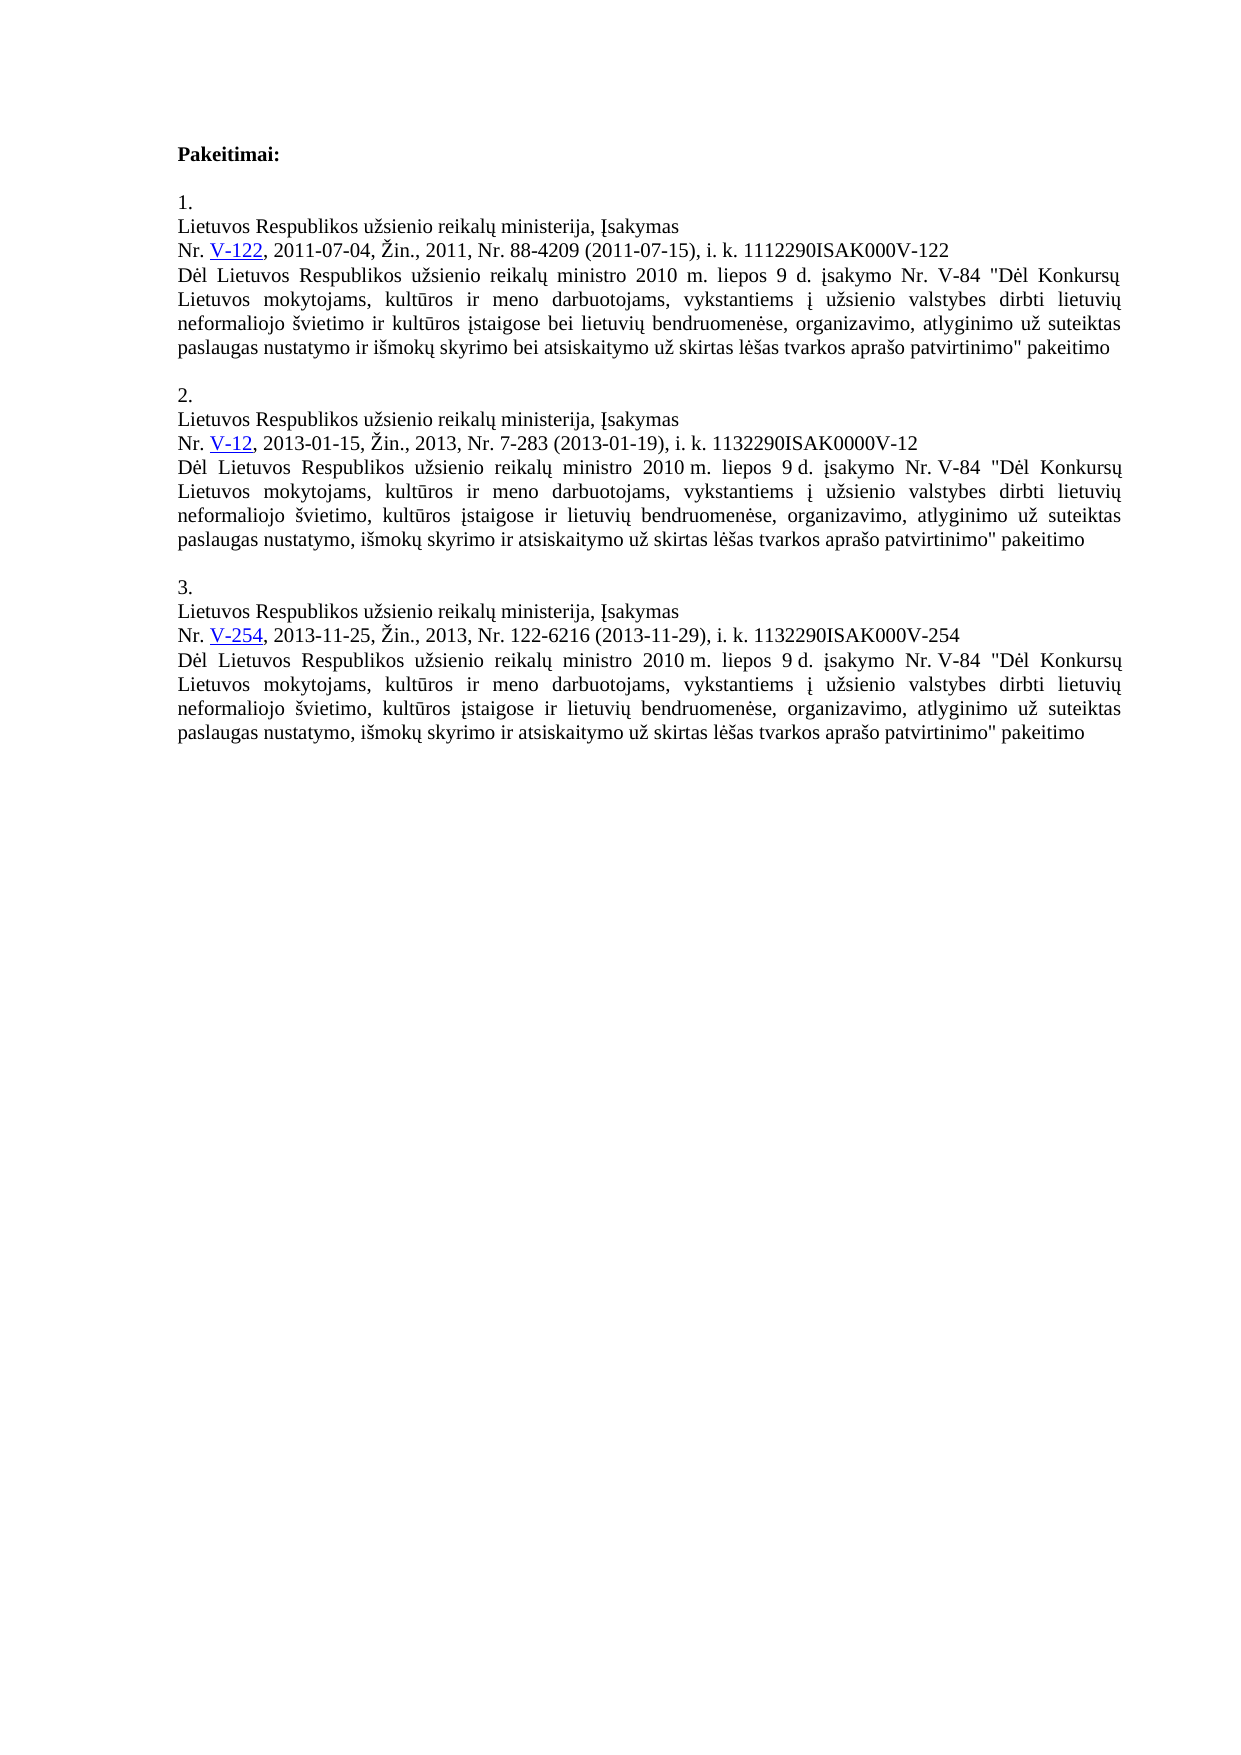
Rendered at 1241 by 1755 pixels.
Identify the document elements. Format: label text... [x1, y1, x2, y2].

text Nr. V-12, 2013-01-15, Žin., 2013, Nr. 7-283 (2013-01-19), i. k. 1132290ISAK0000V-12 [177, 431, 1122, 455]
text Dėl Lietuvos Respublikos užsienio reikalų ministro 2010 m. liepos 9 d. įsakymo Nr. V-84 "Dėl Konkursų Lietuvos mokytojams, kultūros ir meno darbuotojams, vykstantiems į užsienio valstybes dirbti lietuvių neformaliojo švietimo ir kultūros įstaigose bei lietuvių bendruomenėse, organizavimo, atlyginimo už suteiktas paslaugas nustatymo ir išmokų skyrimo bei atsiskaitymo už skirtas lėšas tvarkos aprašo patvirtinimo" pakeitimo [177, 262, 1122, 359]
text Lietuvos Respublikos užsienio reikalų ministerija, Įsakymas [177, 214, 1122, 238]
text Nr. V-254, 2013-11-25, Žin., 2013, Nr. 122-6216 (2013-11-29), i. k. 1132290ISAK000V-254 [177, 623, 1122, 647]
text Dėl Lietuvos Respublikos užsienio reikalų ministro 2010 m. liepos 9 d. įsakymo Nr. V-84 "Dėl Konkursų Lietuvos mokytojams, kultūros ir meno darbuotojams, vykstantiems į užsienio valstybes dirbti lietuvių neformaliojo švietimo, kultūros įstaigose ir lietuvių bendruomenėse, organizavimo, atlyginimo už suteiktas paslaugas nustatymo, išmokų skyrimo ir atsiskaitymo už skirtas lėšas tvarkos aprašo patvirtinimo" pakeitimo [177, 647, 1122, 744]
text Nr. V-122, 2011-07-04, Žin., 2011, Nr. 88-4209 (2011-07-15), i. k. 1112290ISAK000V-122 [177, 238, 1122, 262]
text 3. [177, 575, 1122, 599]
text Lietuvos Respublikos užsienio reikalų ministerija, Įsakymas [177, 599, 1122, 623]
text 2. [177, 383, 1122, 407]
text Dėl Lietuvos Respublikos užsienio reikalų ministro 2010 m. liepos 9 d. įsakymo Nr. V-84 "Dėl Konkursų Lietuvos mokytojams, kultūros ir meno darbuotojams, vykstantiems į užsienio valstybes dirbti lietuvių neformaliojo švietimo, kultūros įstaigose ir lietuvių bendruomenėse, organizavimo, atlyginimo už suteiktas paslaugas nustatymo, išmokų skyrimo ir atsiskaitymo už skirtas lėšas tvarkos aprašo patvirtinimo" pakeitimo [177, 455, 1122, 551]
text Lietuvos Respublikos užsienio reikalų ministerija, Įsakymas [177, 407, 1122, 431]
text 1. [177, 190, 1122, 214]
text Pakeitimai: [177, 142, 1122, 166]
